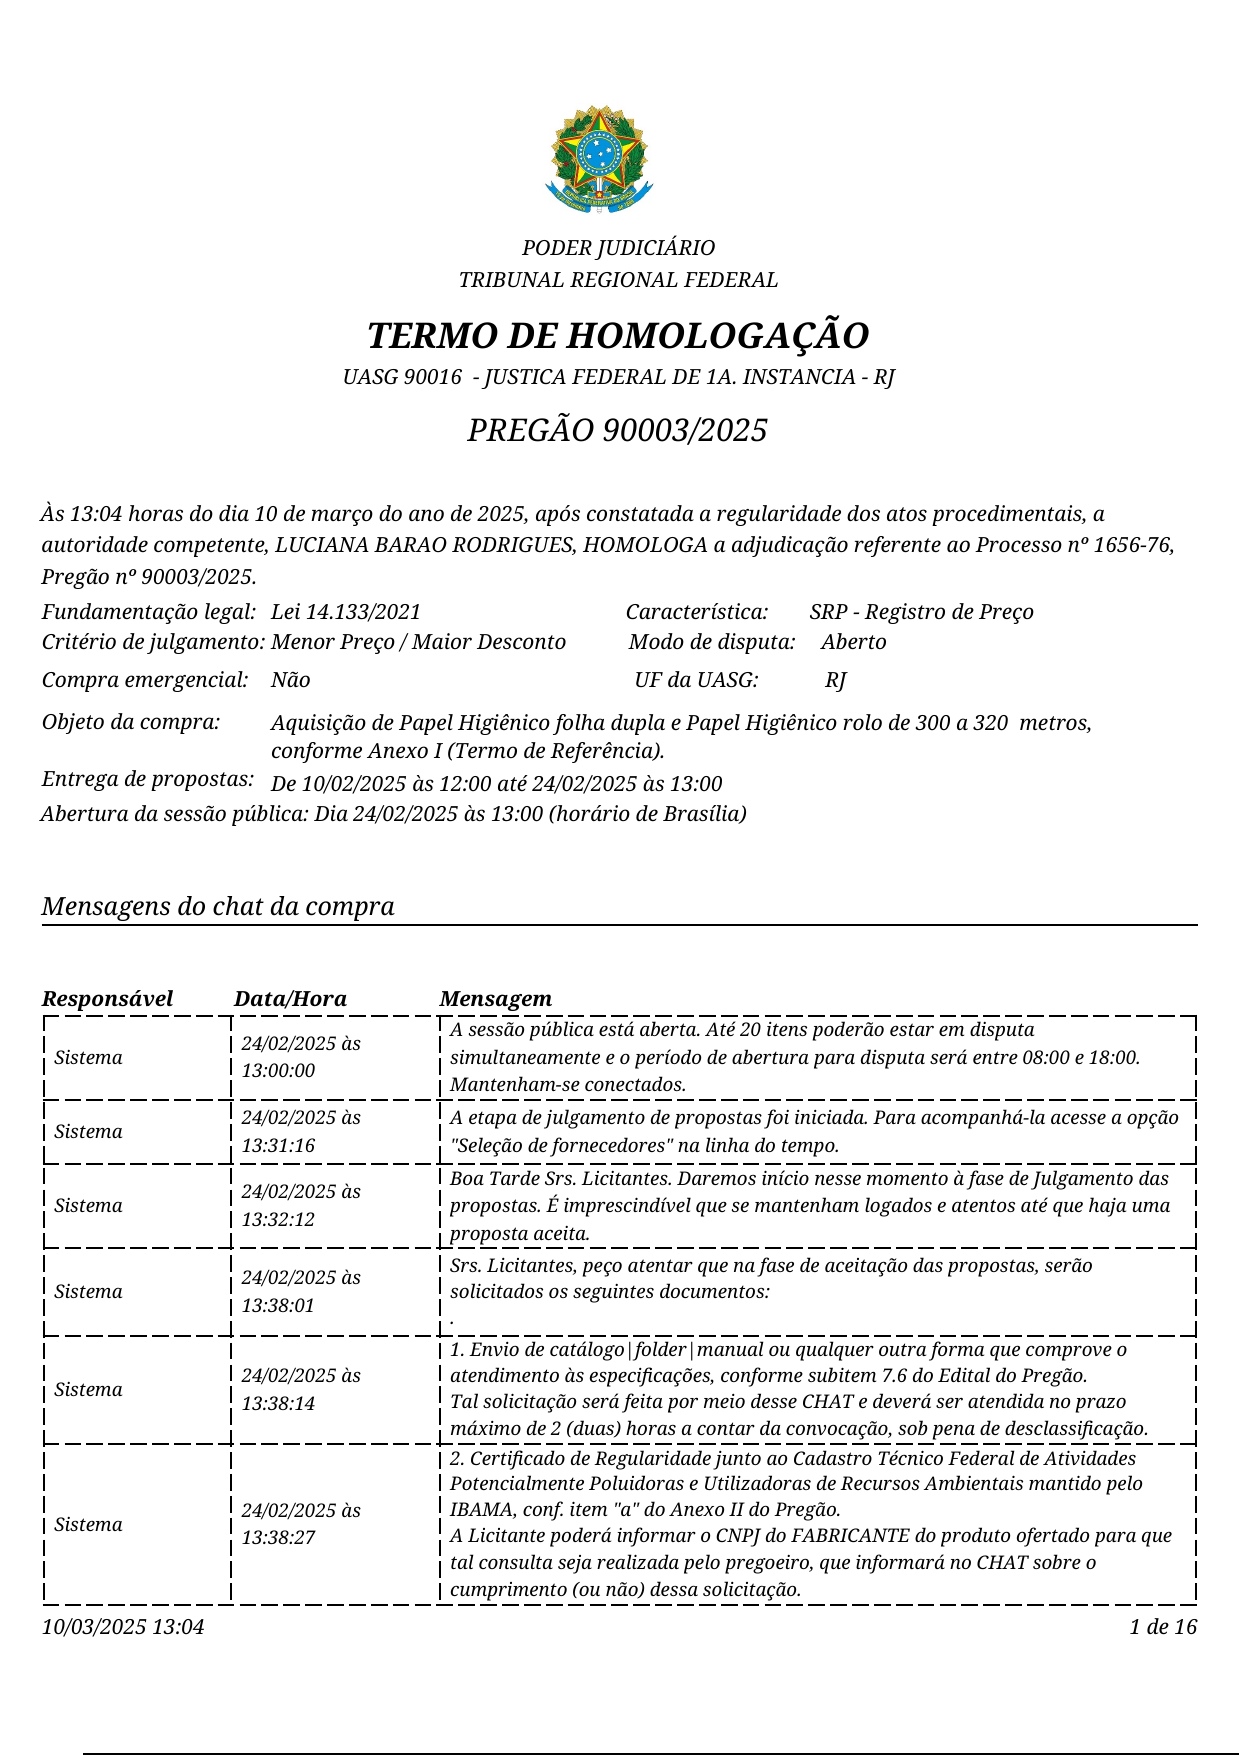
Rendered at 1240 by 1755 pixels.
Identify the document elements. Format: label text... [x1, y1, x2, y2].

table_header Lei 14.133/2021 Característica: SRP - Registro de Preço [271, 597, 1139, 627]
table_header Fundamentação legal: [42, 597, 271, 627]
table_cell Sistema [44, 1443, 231, 1604]
table_cell Sistema [44, 1163, 231, 1247]
text UASG 90016 - JUSTICA FEDERAL DE 1A. INSTANCIA - RJ [42, 362, 1198, 391]
table_cell Boa Tarde Srs. Licitantes. Daremos início nesse momento à fase de Julgamento das propostas. É imprescindível que se mantenham logados e atentos até que haja uma proposta aceita. [440, 1163, 1196, 1247]
text Às 13:04 horas do dia 10 de março do ano de 2025, após constatada a regularidade dos atos procedimentais, a autoridade competente, LUCIANA BARAO RODRIGUES, HOMOLOGA a adjudicação referente ao Processo nº 1656-76, Pregão nº 90003/2025. [40, 499, 1200, 590]
table_cell 1. Envio de catálogo|folder|manual ou qualquer outra forma que comprove o atendimento às especificações, conforme subitem 7.6 do Edital do Pregão. Tal solicitação será feita por meio desse CHAT e deverá ser atendida no prazo máximo de 2 (duas) horas a contar da convocação, sob pena de desclassificação. [440, 1335, 1196, 1443]
text Abertura da sessão pública: Dia 24/02/2025 às 13:00 (horário de Brasília) [40, 799, 1200, 828]
table_cell 24/02/2025 às 13:38:14 [231, 1335, 439, 1443]
text TRIBUNAL REGIONAL FEDERAL [42, 265, 1198, 293]
table_cell Srs. Licitantes, peço atentar que na fase de aceitação das propostas, serão solicitados os seguintes documentos: . [440, 1247, 1196, 1334]
table_cell Critério de julgamento: [42, 627, 271, 665]
text Responsável Data/Hora Mensagem [42, 984, 1200, 1012]
table_cell 24/02/2025 às 13:38:01 [231, 1247, 439, 1334]
table_cell Compra emergencial: Objeto da compra: Entrega de propostas: [42, 665, 271, 799]
table_cell Sistema [44, 1335, 231, 1443]
table_cell Sistema [44, 1247, 231, 1334]
table_header A sessão pública está aberta. Até 20 itens poderão estar em disputa simultaneamente e o período de abertura para disputa será entre 08:00 e 18:00. Mantenham-se conectados. [440, 1015, 1196, 1098]
text PODER JUDICIÁRIO [42, 233, 1198, 261]
table_cell 24/02/2025 às 13:31:16 [231, 1099, 439, 1163]
table_cell 24/02/2025 às 13:38:27 [231, 1443, 439, 1604]
subtitle PREGÃO 90003/2025 [42, 408, 1198, 451]
table_cell Não UF da UASG: RJ Aquisição de Papel Higiênico folha dupla e Papel Higiênico rolo de 300 a 320 metros, conforme Anexo I (Termo de Referência). De 10/02/2025 às 12:00 até 24/02/2025 às 13:00 [271, 665, 1139, 799]
table_cell 2. Certificado de Regularidade junto ao Cadastro Técnico Federal de Atividades Potencialmente Poluidoras e Utilizadoras de Recursos Ambientais mantido pelo IBAMA, conf. item "a" do Anexo II do Pregão. A Licitante poderá informar o CNPJ do FABRICANTE do produto ofertado para que tal consulta seja realizada pelo pregoeiro, que informará no CHAT sobre o cumprimento (ou não) dessa solicitação. [440, 1443, 1196, 1604]
table_cell A etapa de julgamento de propostas foi iniciada. Para acompanhá-la acesse a opção "Seleção de fornecedores" na linha do tempo. [440, 1099, 1196, 1163]
table_cell Sistema [44, 1099, 231, 1163]
table_header 24/02/2025 às 13:00:00 [231, 1015, 439, 1098]
subtitle TERMO DE HOMOLOGAÇÃO [42, 311, 1198, 359]
table_cell Menor Preço / Maior Desconto Modo de disputa: Aberto [271, 627, 1139, 665]
table_header Sistema [44, 1015, 231, 1098]
table_cell 24/02/2025 às 13:32:12 [231, 1163, 439, 1247]
subtitle Mensagens do chat da compra [41, 889, 1200, 923]
